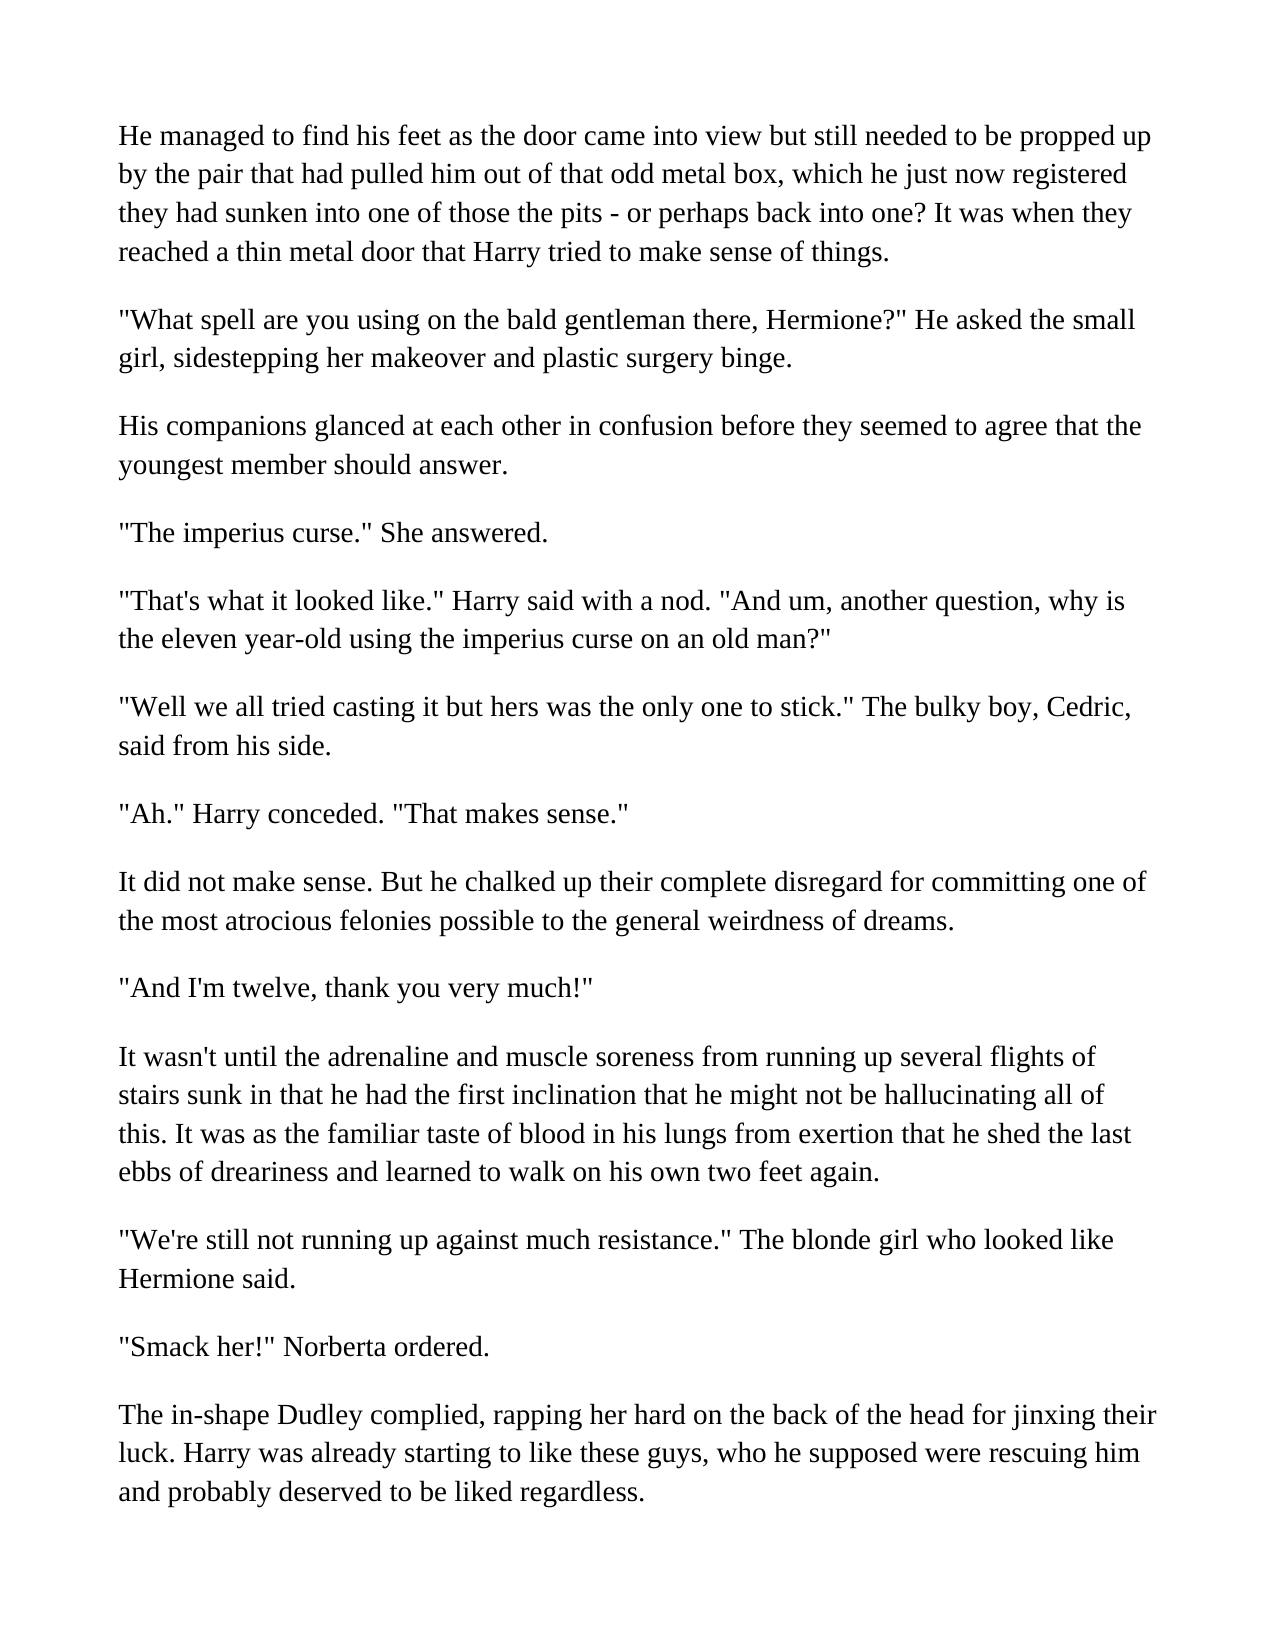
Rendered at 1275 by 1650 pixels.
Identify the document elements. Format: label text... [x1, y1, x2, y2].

text "The imperius curse." She answered. [118, 515, 1157, 548]
text "Smack her!" Norberta ordered. [118, 1329, 1157, 1362]
text "That's what it looked like." Harry said with a nod. "And um, another question, why is the eleven year-old using the imperius curse on an old man?" [118, 583, 1157, 655]
text "Well we all tried casting it but hers was the only one to stick." The bulky boy, Cedric, said from his side. [118, 689, 1157, 762]
text "We're still not running up against much resistance." The blonde girl who looked like Hermione said. [118, 1222, 1157, 1294]
text "What spell are you using on the bald gentleman there, Hermione?" He asked the small girl, sidestepping her makeover and plastic surgery binge. [118, 302, 1157, 374]
text "Ah." Harry conceded. "That makes sense." [118, 796, 1157, 829]
text It did not make sense. But he chalked up their complete disregard for committing one of the most atrocious felonies possible to the general weirdness of dreams. [118, 864, 1157, 936]
text He managed to find his feet as the door came into view but still needed to be propped up by the pair that had pulled him out of that odd metal box, which he just now registered they had sunken into one of those the pits - or perhaps back into one? It was when they reached a thin metal door that Harry tried to make sense of things. [118, 118, 1157, 267]
text It wasn't until the adrenaline and muscle soreness from running up several flights of stairs sunk in that he had the first inclination that he might not be hallucinating all of this. It was as the familiar taste of blood in his lungs from exertion that he shed the last ebbs of dreariness and learned to walk on his own two feet again. [118, 1039, 1157, 1188]
text His companions glanced at each other in confusion before they seemed to agree that the youngest member should answer. [118, 408, 1157, 480]
text The in-shape Dudley complied, rapping her hard on the back of the head for jinxing their luck. Harry was already starting to like these guys, who he supposed were rescuing him and probably deserved to be liked regardless. [118, 1397, 1157, 1507]
text "And I'm twelve, thank you very much!" [118, 971, 1157, 1004]
